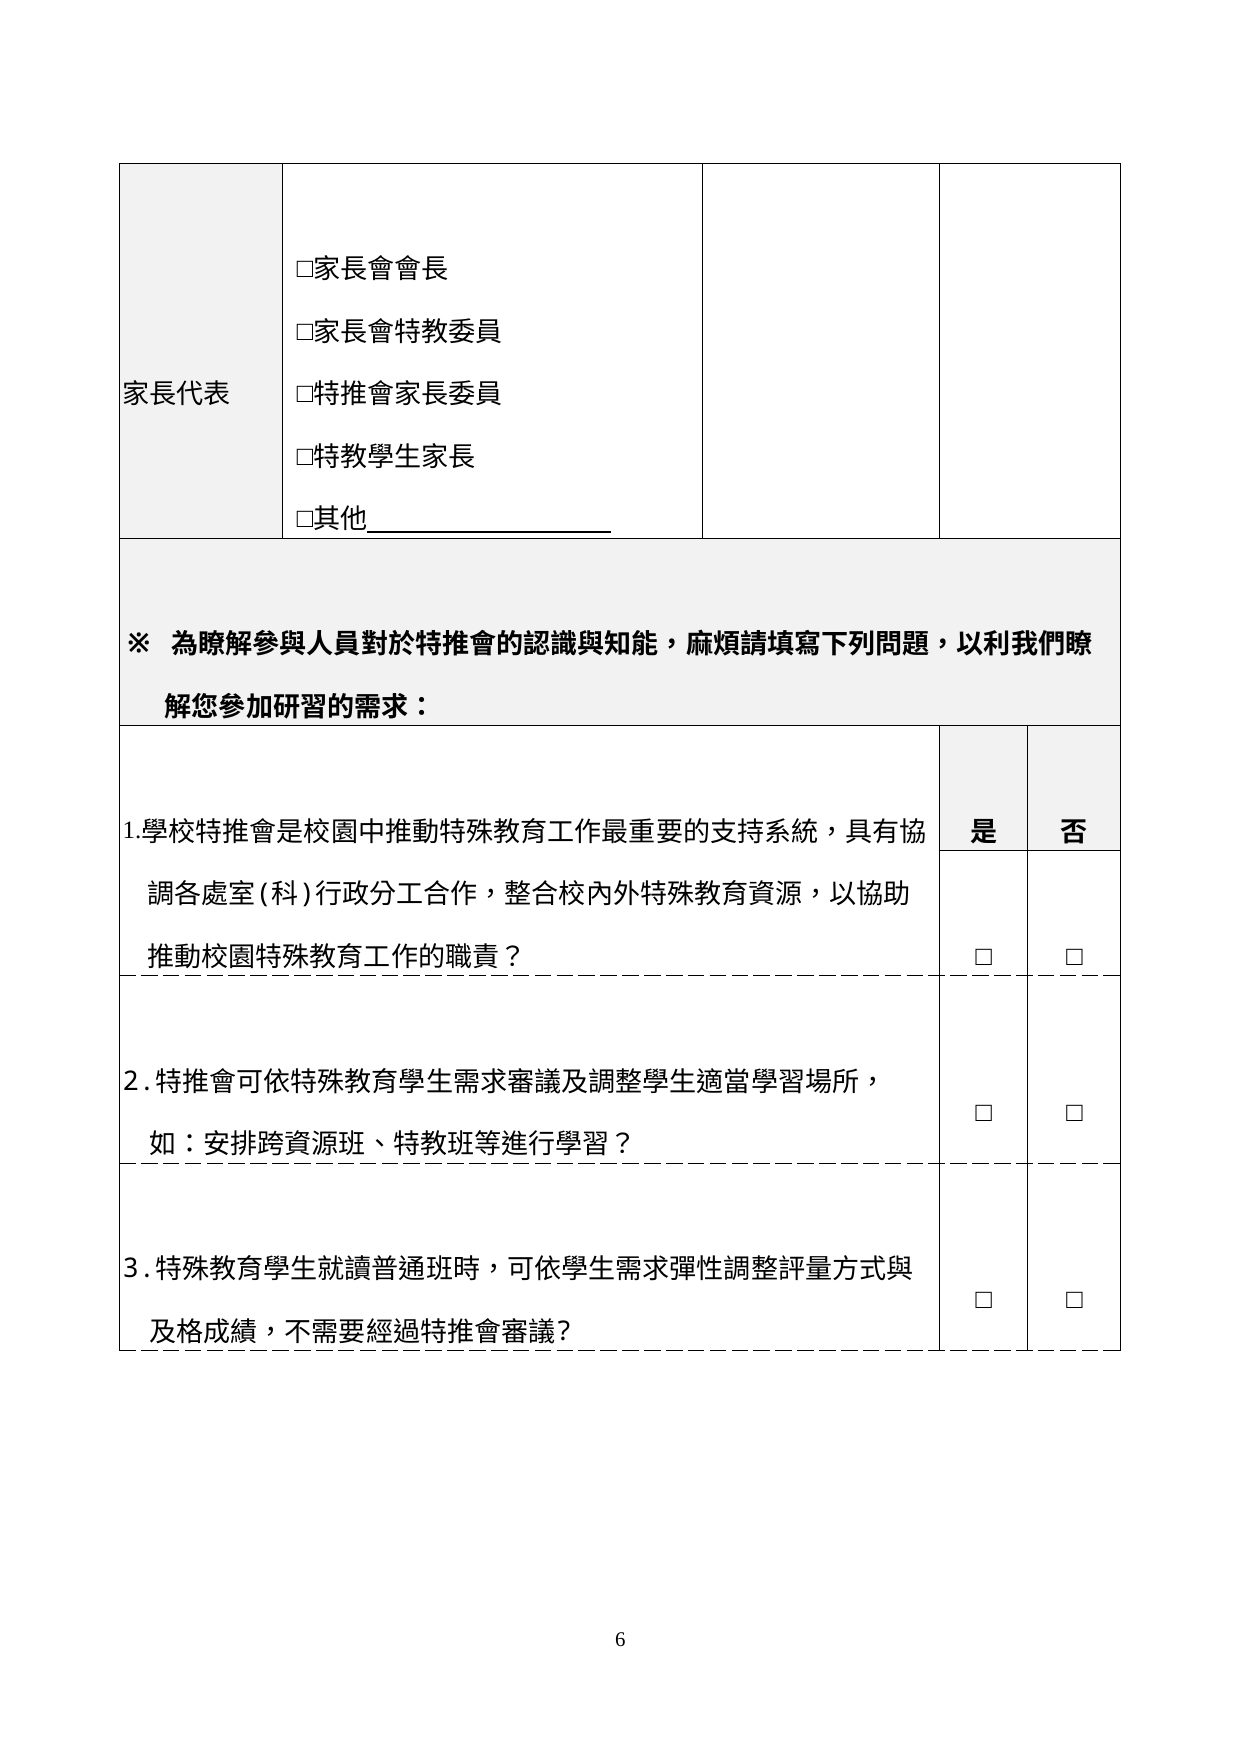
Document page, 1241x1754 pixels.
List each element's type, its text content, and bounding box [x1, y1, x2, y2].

table_cell ※ 為瞭解參與人員對於特推會的認識與知能，麻煩請填寫下列問題，以利我們瞭解您參加研習的需求： [120, 539, 1120, 725]
table_cell □ [940, 851, 1027, 975]
table_cell 1.學校特推會是校園中推動特殊教育工作最重要的支持系統，具有協調各處室(科)行政分工合作，整合校內外特殊教育資源，以協助推動校園特殊教育工作的職責？ [120, 726, 939, 975]
table_cell [703, 164, 939, 538]
table_cell 否 [1028, 726, 1120, 850]
table_cell □ [1028, 851, 1120, 975]
table_cell □ [940, 1163, 1027, 1350]
table_cell □ [1028, 975, 1120, 1163]
table_cell □ [1028, 1163, 1120, 1350]
table_cell 2.特推會可依特殊教育學生需求審議及調整學生適當學習場所，如：安排跨資源班、特教班等進行學習？ [120, 975, 939, 1163]
table_cell 家長代表 [120, 164, 282, 538]
table_cell 是 [940, 726, 1027, 850]
table_cell □ [940, 975, 1027, 1163]
table_cell □家長會會長 □家長會特教委員 □特推會家長委員 □特教學生家長 □其他 [283, 164, 702, 538]
table_cell 3.特殊教育學生就讀普通班時，可依學生需求彈性調整評量方式與及格成績，不需要經過特推會審議? [120, 1163, 939, 1350]
table_cell [940, 164, 1120, 538]
